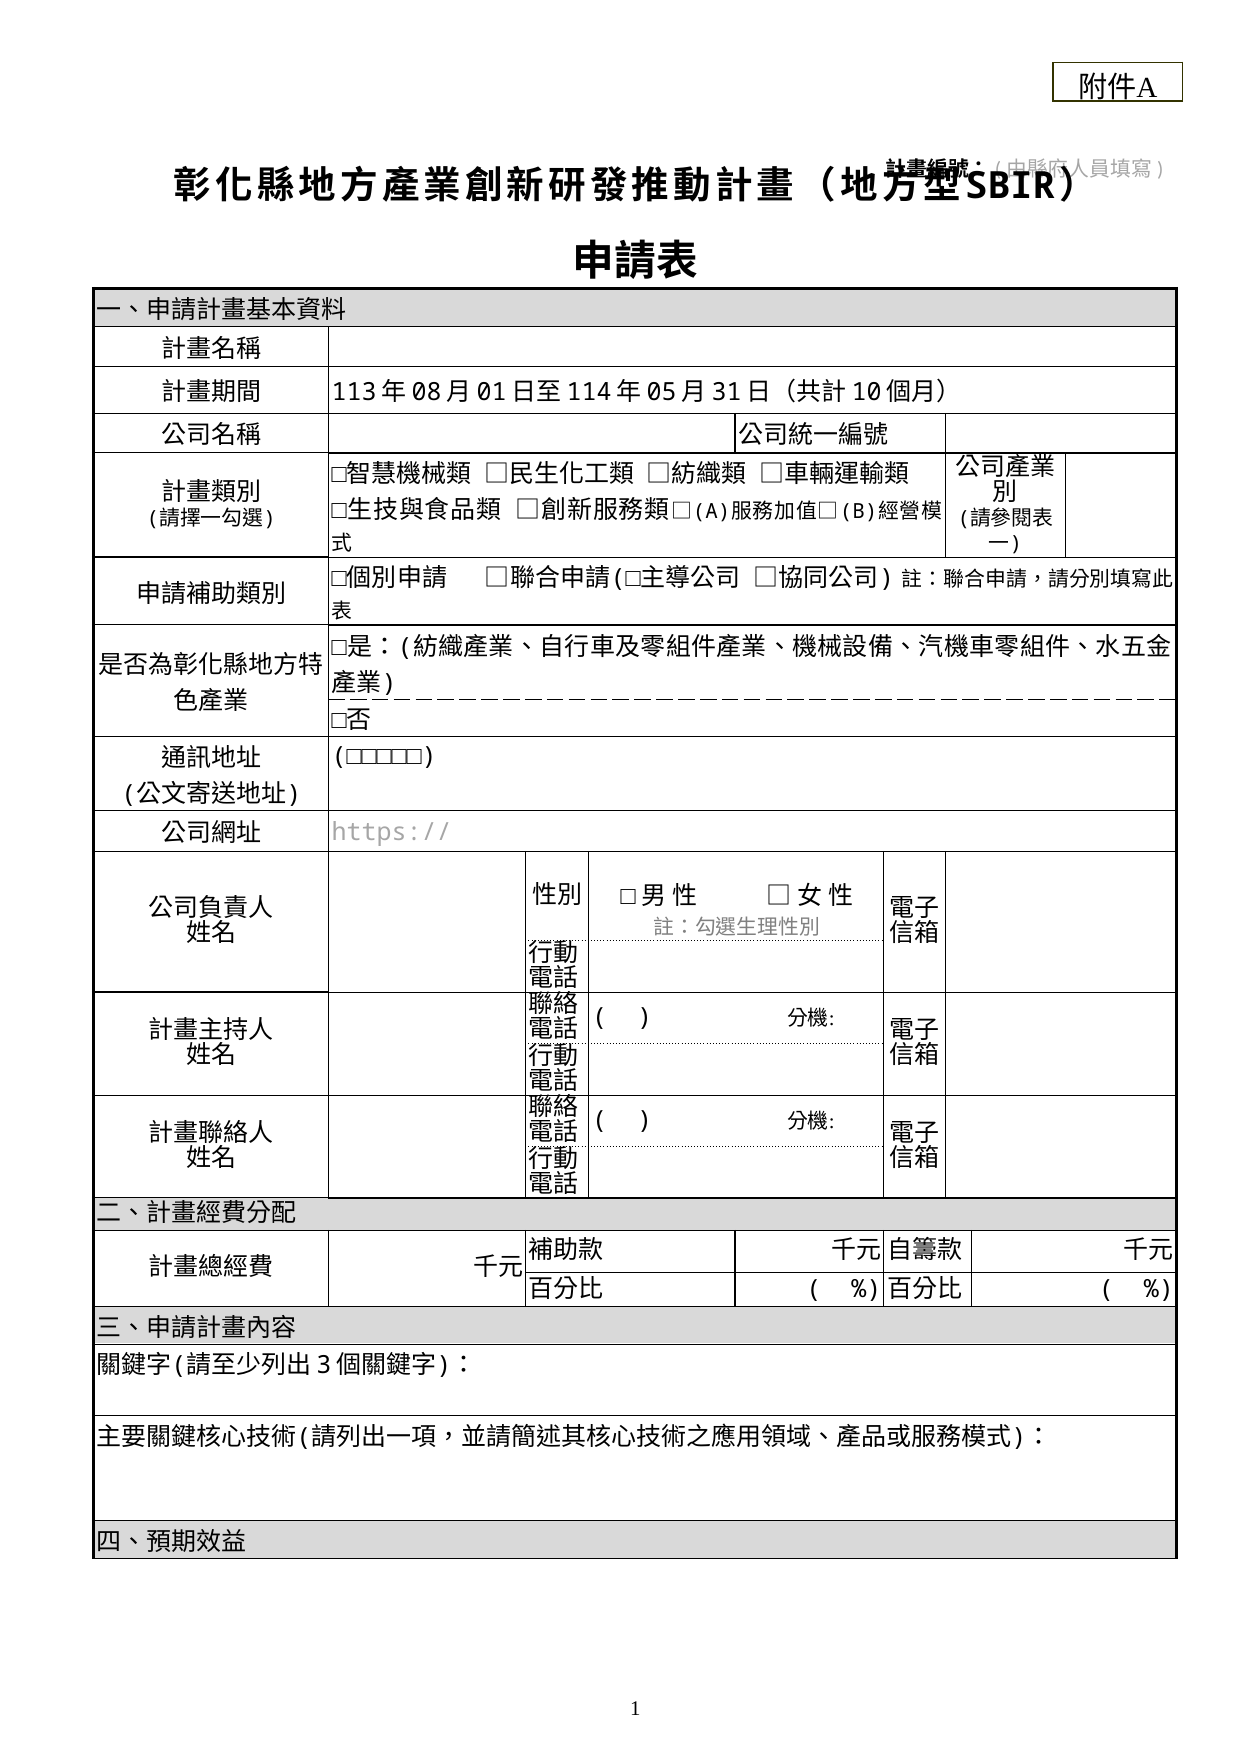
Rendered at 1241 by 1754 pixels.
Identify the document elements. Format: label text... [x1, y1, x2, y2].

table_cell 補助款 [526, 1231, 734, 1272]
table_cell 行動 電話 [526, 940, 588, 991]
table_cell 主要關鍵核心技術(請列出一項，並請簡述其核心技術之應用領域、產品或服務模式)： [95, 1416, 1175, 1520]
table_cell 二、計畫經費分配 [95, 1198, 1175, 1230]
table_cell 千元 [329, 1231, 525, 1306]
table_cell 通訊地址 (公文寄送地址) [95, 737, 328, 810]
table_cell [329, 414, 734, 452]
text 附件A [1054, 63, 1182, 100]
table_cell [946, 852, 1175, 991]
table_cell 計畫總經費 [95, 1231, 328, 1306]
table_cell [329, 852, 525, 991]
table_cell 計畫聯絡人 姓名 [95, 1096, 328, 1197]
table_cell 電子 信箱 [884, 852, 945, 991]
table_cell □個別申請 □聯合申請(□主導公司 □協同公司) 註：聯合申請，請分別填寫此表 [329, 558, 1175, 624]
table_cell □是：(紡織產業、自行車及零組件產業、機械設備、汽機車零組件、水五金產業) [329, 626, 1175, 698]
table_cell 公司名稱 [95, 414, 328, 452]
table_cell 自籌款 [884, 1231, 971, 1272]
table_cell [946, 414, 1175, 452]
table_cell 行動 電話 [526, 1146, 588, 1197]
table_cell ( %) [736, 1273, 883, 1306]
table_cell 計畫名稱 [95, 327, 328, 366]
table_cell [589, 1043, 883, 1094]
table_cell 是否為彰化縣地方特色產業 [95, 625, 328, 736]
table_cell □男性 □女性 註：勾選生理性別 [589, 852, 883, 940]
table_cell [946, 1096, 1175, 1197]
table_cell ( ) 分機: [589, 1096, 883, 1146]
table_cell [329, 993, 525, 1094]
table_cell 電子 信箱 [884, 993, 945, 1094]
table_cell [946, 993, 1175, 1094]
table_cell 百分比 [884, 1273, 971, 1306]
table_cell 申請補助類別 [95, 558, 328, 624]
table_cell 三、申請計畫內容 [95, 1307, 1175, 1343]
text 申請表 [93, 227, 1177, 287]
table_cell 公司統一編號 [736, 414, 945, 452]
table_cell [329, 327, 1175, 366]
table_cell 公司負責人 姓名 [95, 852, 328, 991]
table_cell [589, 1146, 883, 1197]
table_cell 性別 [526, 852, 588, 940]
text 彰化縣地方產業創新研發推動計畫（地方型SBIR） [93, 102, 1177, 227]
table_cell [589, 940, 883, 991]
table_cell 百分比 [526, 1273, 734, 1306]
table_cell □否 [329, 699, 1175, 736]
table_cell 聯絡 電話 [526, 993, 588, 1043]
table_cell 公司網址 [95, 811, 328, 851]
table_cell ( ) 分機: [589, 993, 883, 1043]
table_cell 計畫主持人 姓名 [95, 993, 328, 1094]
table_cell 公司產業別 (請參閱表一) [946, 454, 1065, 556]
table_cell [329, 1096, 525, 1197]
table_cell □智慧機械類 □民生化工類 □紡織類 □車輛運輸類 □生技與食品類 □創新服務類□(A)服務加值□(B)經營模式 [329, 454, 945, 556]
table_cell 千元 [736, 1231, 883, 1272]
table_cell https:// [329, 811, 1175, 851]
table_cell 計畫期間 [95, 367, 328, 413]
table_header 一、申請計畫基本資料 [95, 290, 1175, 326]
table_cell 行動 電話 [526, 1043, 588, 1094]
table_cell 四、預期效益 [95, 1521, 1175, 1558]
table_cell ( %) [972, 1273, 1175, 1306]
table_cell 計畫類別 (請擇一勾選) [95, 453, 328, 556]
table_cell 關鍵字(請至少列出3個關鍵字)： [95, 1345, 1175, 1415]
table_cell [1066, 454, 1175, 556]
table_cell 千元 [972, 1231, 1175, 1272]
table_cell (□□□□□) [329, 737, 1175, 810]
table_cell 聯絡 電話 [526, 1096, 588, 1146]
table_cell 113年08月01日至114年05月31日（共計10個月） [329, 367, 1175, 413]
table_cell 電子 信箱 [884, 1096, 945, 1197]
